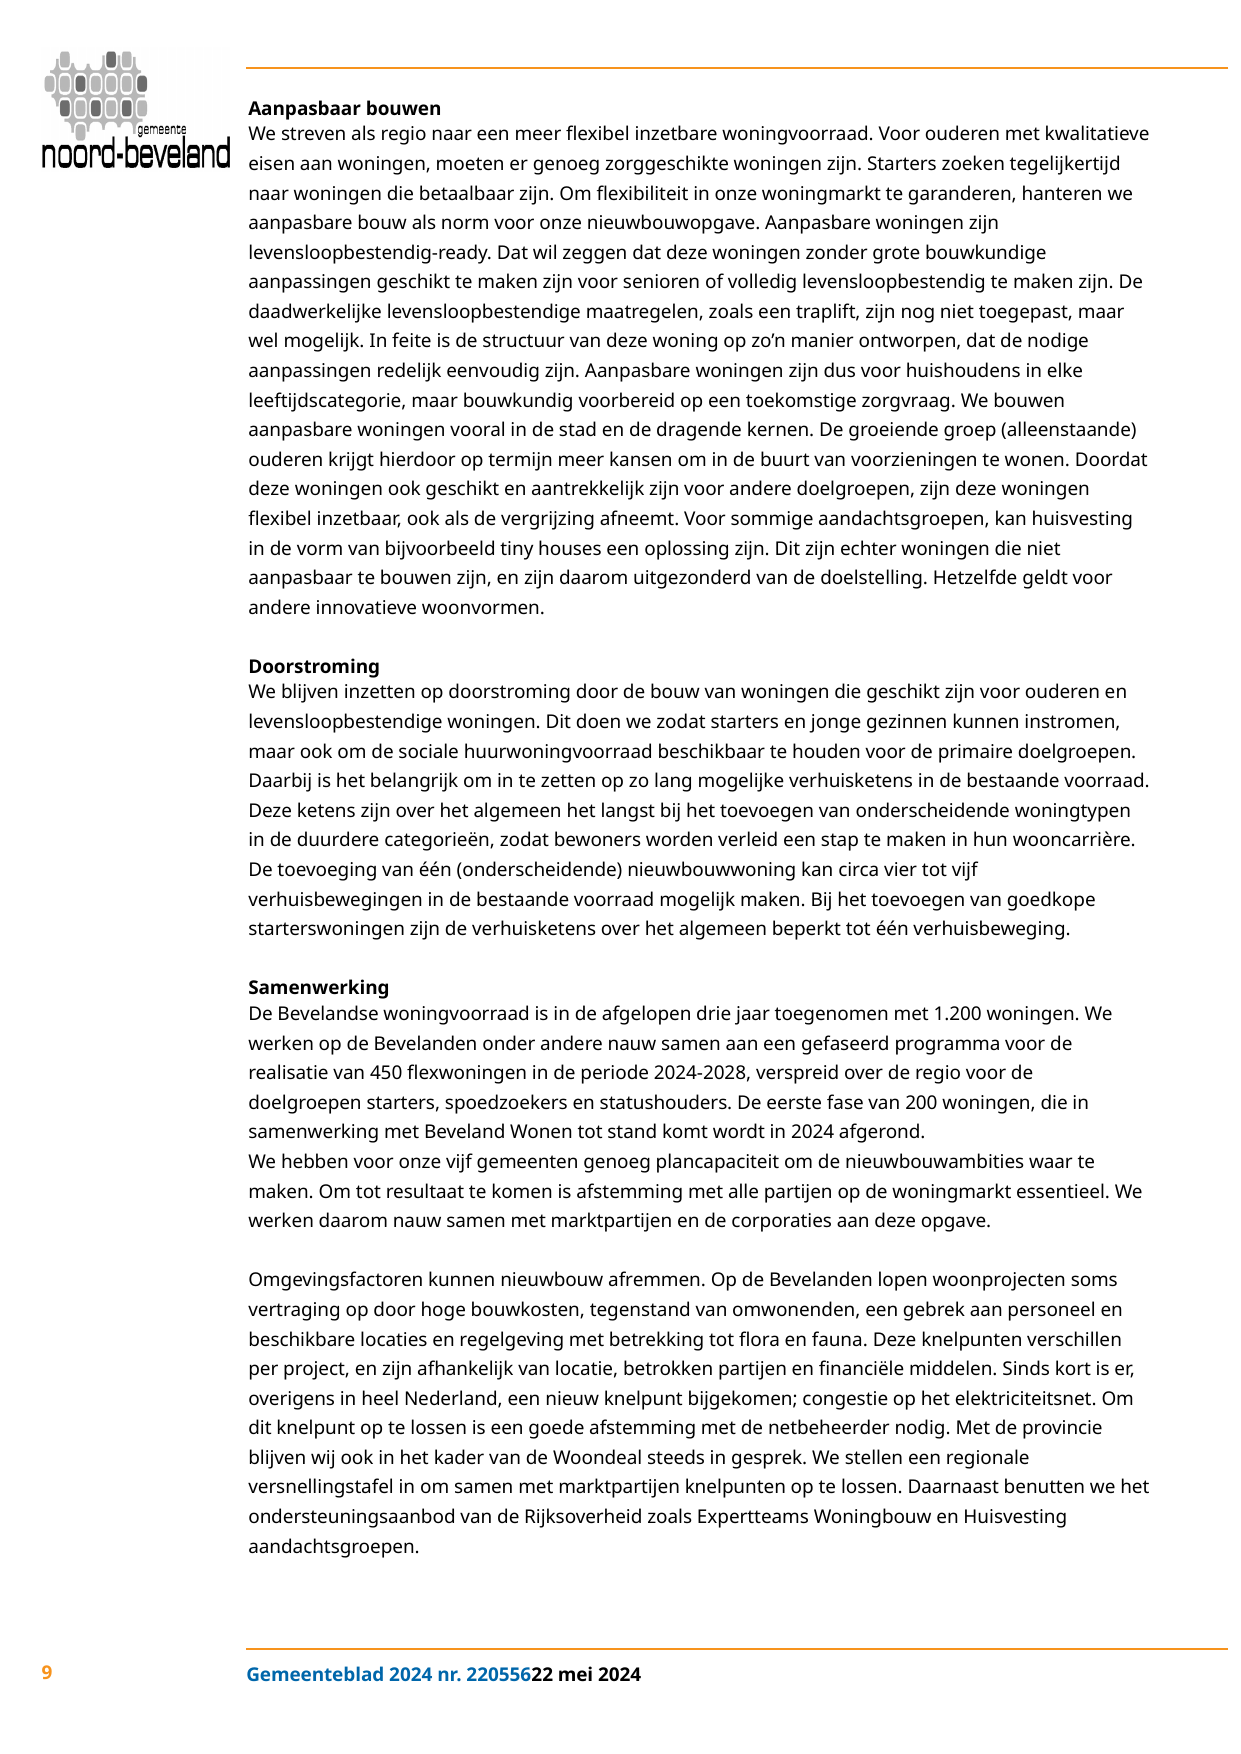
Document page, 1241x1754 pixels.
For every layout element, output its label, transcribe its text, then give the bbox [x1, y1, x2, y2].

text Aanpasbaar bouwen [248, 95, 1152, 121]
picture [41, 47, 231, 172]
text We hebben voor onze vijf gemeenten genoeg plancapaciteit om de nieuwbouwambities waar te maken. Om tot resultaat te komen is afstemming met alle partijen op de woningmarkt essentieel. We werken daarom nauw samen met marktpartijen en de corporaties aan deze opgave. [248, 1148, 1152, 1233]
text We blijven inzetten op doorstroming door de bouw van woningen die geschikt zijn voor ouderen en levensloopbestendige woningen. Dit doen we zodat starters en jonge gezinnen kunnen instromen, maar ook om de sociale huurwoningvoorraad beschikbaar te houden voor de primaire doelgroepen. [248, 679, 1152, 764]
text Samenwerking [248, 974, 1152, 1000]
text We streven als regio naar een meer flexibel inzetbare woningvoorraad. Voor ouderen met kwalitatieve eisen aan woningen, moeten er genoeg zorggeschikte woningen zijn. Starters zoeken tegelijkertijd naar woningen die betaalbaar zijn. Om flexibiliteit in onze woningmarkt te garanderen, hanteren we aanpasbare bouw als norm voor onze nieuwbouwopgave. Aanpasbare woningen zijn levensloopbestendig-ready. Dat wil zeggen dat deze woningen zonder grote bouwkundige aanpassingen geschikt te maken zijn voor senioren of volledig levensloopbestendig te maken zijn. De daadwerkelijke levensloopbestendige maatregelen, zoals een traplift, zijn nog niet toegepast, maar wel mogelijk. In feite is de structuur van deze woning op zo’n manier ontworpen, dat de nodige aanpassingen redelijk eenvoudig zijn. Aanpasbare woningen zijn dus voor huishoudens in elke leeftijdscategorie, maar bouwkundig voorbereid op een toekomstige zorgvraag. We bouwen aanpasbare woningen vooral in de stad en de dragende kernen. De groeiende groep (alleenstaande) ouderen krijgt hierdoor op termijn meer kansen om in de buurt van voorzieningen te wonen. Doordat deze woningen ook geschikt en aantrekkelijk zijn voor andere doelgroepen, zijn deze woningen flexibel inzetbaar, ook als de vergrijzing afneemt. Voor sommige aandachtsgroepen, kan huisvesting in de vorm van bijvoorbeeld tiny houses een oplossing zijn. Dit zijn echter woningen die niet aanpasbaar te bouwen zijn, en zijn daarom uitgezonderd van de doelstelling. Hetzelfde geldt voor andere innovatieve woonvormen. [248, 121, 1152, 619]
text Doorstroming [248, 653, 1152, 679]
text Daarbij is het belangrijk om in te zetten op zo lang mogelijke verhuisketens in de bestaande voorraad. Deze ketens zijn over het algemeen het langst bij het toevoegen van onderscheidende woningtypen in de duurdere categorieën, zodat bewoners worden verleid een stap te maken in hun wooncarrière. De toevoeging van één (onderscheidende) nieuwbouwwoning kan circa vier tot vijf verhuisbewegingen in de bestaande voorraad mogelijk maken. Bij het toevoegen van goedkope starterswoningen zijn de verhuisketens over het algemeen beperkt tot één verhuisbeweging. [248, 767, 1152, 941]
text Omgevingsfactoren kunnen nieuwbouw afremmen. Op de Bevelanden lopen woonprojecten soms vertraging op door hoge bouwkosten, tegenstand van omwonenden, een gebrek aan personeel en beschikbare locaties en regelgeving met betrekking tot flora en fauna. Deze knelpunten verschillen per project, en zijn afhankelijk van locatie, betrokken partijen en financiële middelen. Sinds kort is er, overigens in heel Nederland, een nieuw knelpunt bijgekomen; congestie op het elektriciteitsnet. Om dit knelpunt op te lossen is een goede afstemming met de netbeheerder nodig. Met de provincie blijven wij ook in het kader van de Woondeal steeds in gesprek. We stellen een regionale versnellingstafel in om samen met marktpartijen knelpunten op te lossen. Daarnaast benutten we het ondersteuningsaanbod van de Rijksoverheid zoals Expertteams Woningbouw en Huisvesting aandachtsgroepen. [248, 1267, 1152, 1558]
text De Bevelandse woningvoorraad is in de afgelopen drie jaar toegenomen met 1.200 woningen. We werken op de Bevelanden onder andere nauw samen aan een gefaseerd programma voor de realisatie van 450 flexwoningen in de periode 2024-2028, verspreid over de regio voor de doelgroepen starters, spoedzoekers en statushouders. De eerste fase van 200 woningen, die in samenwerking met Beveland Wonen tot stand komt wordt in 2024 afgerond. [248, 1000, 1152, 1144]
